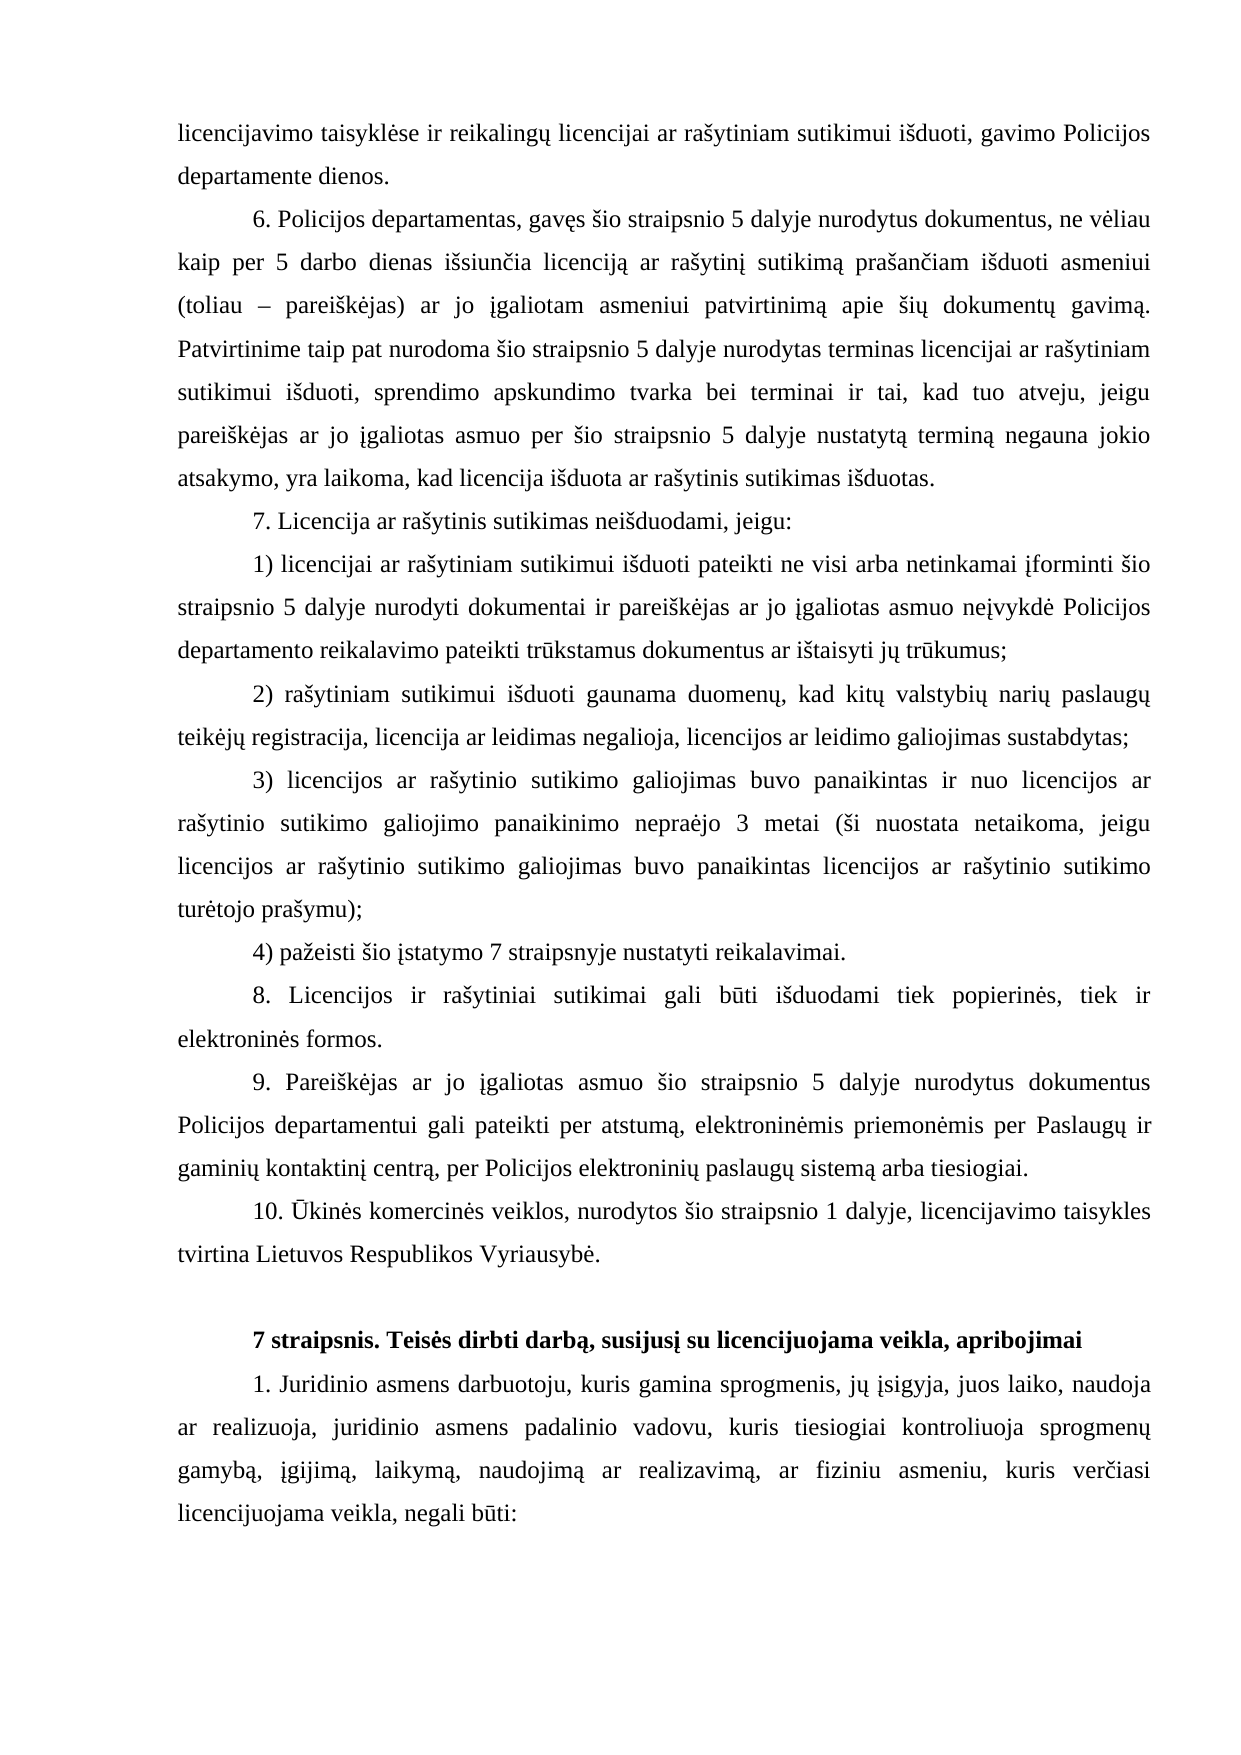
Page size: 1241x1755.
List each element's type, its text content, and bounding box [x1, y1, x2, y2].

text 3) licencijos ar rašytinio sutikimo galiojimas buvo panaikintas ir nuo licencijos ar rašytinio sutikimo galiojimo panaikinimo nepraėjo 3 metai (ši nuostata netaikoma, jeigu licencijos ar rašytinio sutikimo galiojimas buvo panaikintas licencijos ar rašytinio sutikimo turėtojo prašymu); [177, 765, 1152, 923]
text 7. Licencija ar rašytinis sutikimas neišduodami, jeigu: [177, 506, 1152, 535]
text 6. Policijos departamentas, gavęs šio straipsnio 5 dalyje nurodytus dokumentus, ne vėliau kaip per 5 darbo dienas išsiunčia licenciją ar rašytinį sutikimą prašančiam išduoti asmeniui (toliau – pareiškėjas) ar jo įgaliotam asmeniui patvirtinimą apie šių dokumentų gavimą. Patvirtinime taip pat nurodoma šio straipsnio 5 dalyje nurodytas terminas licencijai ar rašytiniam sutikimui išduoti, sprendimo apskundimo tvarka bei terminai ir tai, kad tuo atveju, jeigu pareiškėjas ar jo įgaliotas asmuo per šio straipsnio 5 dalyje nustatytą terminą negauna jokio atsakymo, yra laikoma, kad licencija išduota ar rašytinis sutikimas išduotas. [177, 204, 1152, 492]
text 1) licencijai ar rašytiniam sutikimui išduoti pateikti ne visi arba netinkamai įforminti šio straipsnio 5 dalyje nurodyti dokumentai ir pareiškėjas ar jo įgaliotas asmuo neįvykdė Policijos departamento reikalavimo pateikti trūkstamus dokumentus ar ištaisyti jų trūkumus; [177, 549, 1152, 664]
text licencijavimo taisyklėse ir reikalingų licencijai ar rašytiniam sutikimui išduoti, gavimo Policijos departamente dienos. [177, 118, 1152, 190]
text 9. Pareiškėjas ar jo įgaliotas asmuo šio straipsnio 5 dalyje nurodytus dokumentus Policijos departamentui gali pateikti per atstumą, elektroninėmis priemonėmis per Paslaugų ir gaminių kontaktinį centrą, per Policijos elektroninių paslaugų sistemą arba tiesiogiai. [177, 1067, 1152, 1182]
text 7 straipsnis. Teisės dirbti darbą, susijusį su licencijuojama veikla, apribojimai [177, 1326, 1152, 1354]
text 8. Licencijos ir rašytiniai sutikimai gali būti išduodami tiek popierinės, tiek ir elektroninės formos. [177, 981, 1152, 1052]
text 4) pažeisti šio įstatymo 7 straipsnyje nustatyti reikalavimai. [177, 937, 1152, 966]
text 2) rašytiniam sutikimui išduoti gaunama duomenų, kad kitų valstybių narių paslaugų teikėjų registracija, licencija ar leidimas negalioja, licencijos ar leidimo galiojimas sustabdytas; [177, 679, 1152, 751]
text 10. Ūkinės komercinės veiklos, nurodytos šio straipsnio 1 dalyje, licencijavimo taisykles tvirtina Lietuvos Respublikos Vyriausybė. [177, 1196, 1152, 1268]
text 1. Juridinio asmens darbuotoju, kuris gamina sprogmenis, jų įsigyja, juos laiko, naudoja ar realizuoja, juridinio asmens padalinio vadovu, kuris tiesiogiai kontroliuoja sprogmenų gamybą, įgijimą, laikymą, naudojimą ar realizavimą, ar fiziniu asmeniu, kuris verčiasi licencijuojama veikla, negali būti: [177, 1369, 1152, 1527]
